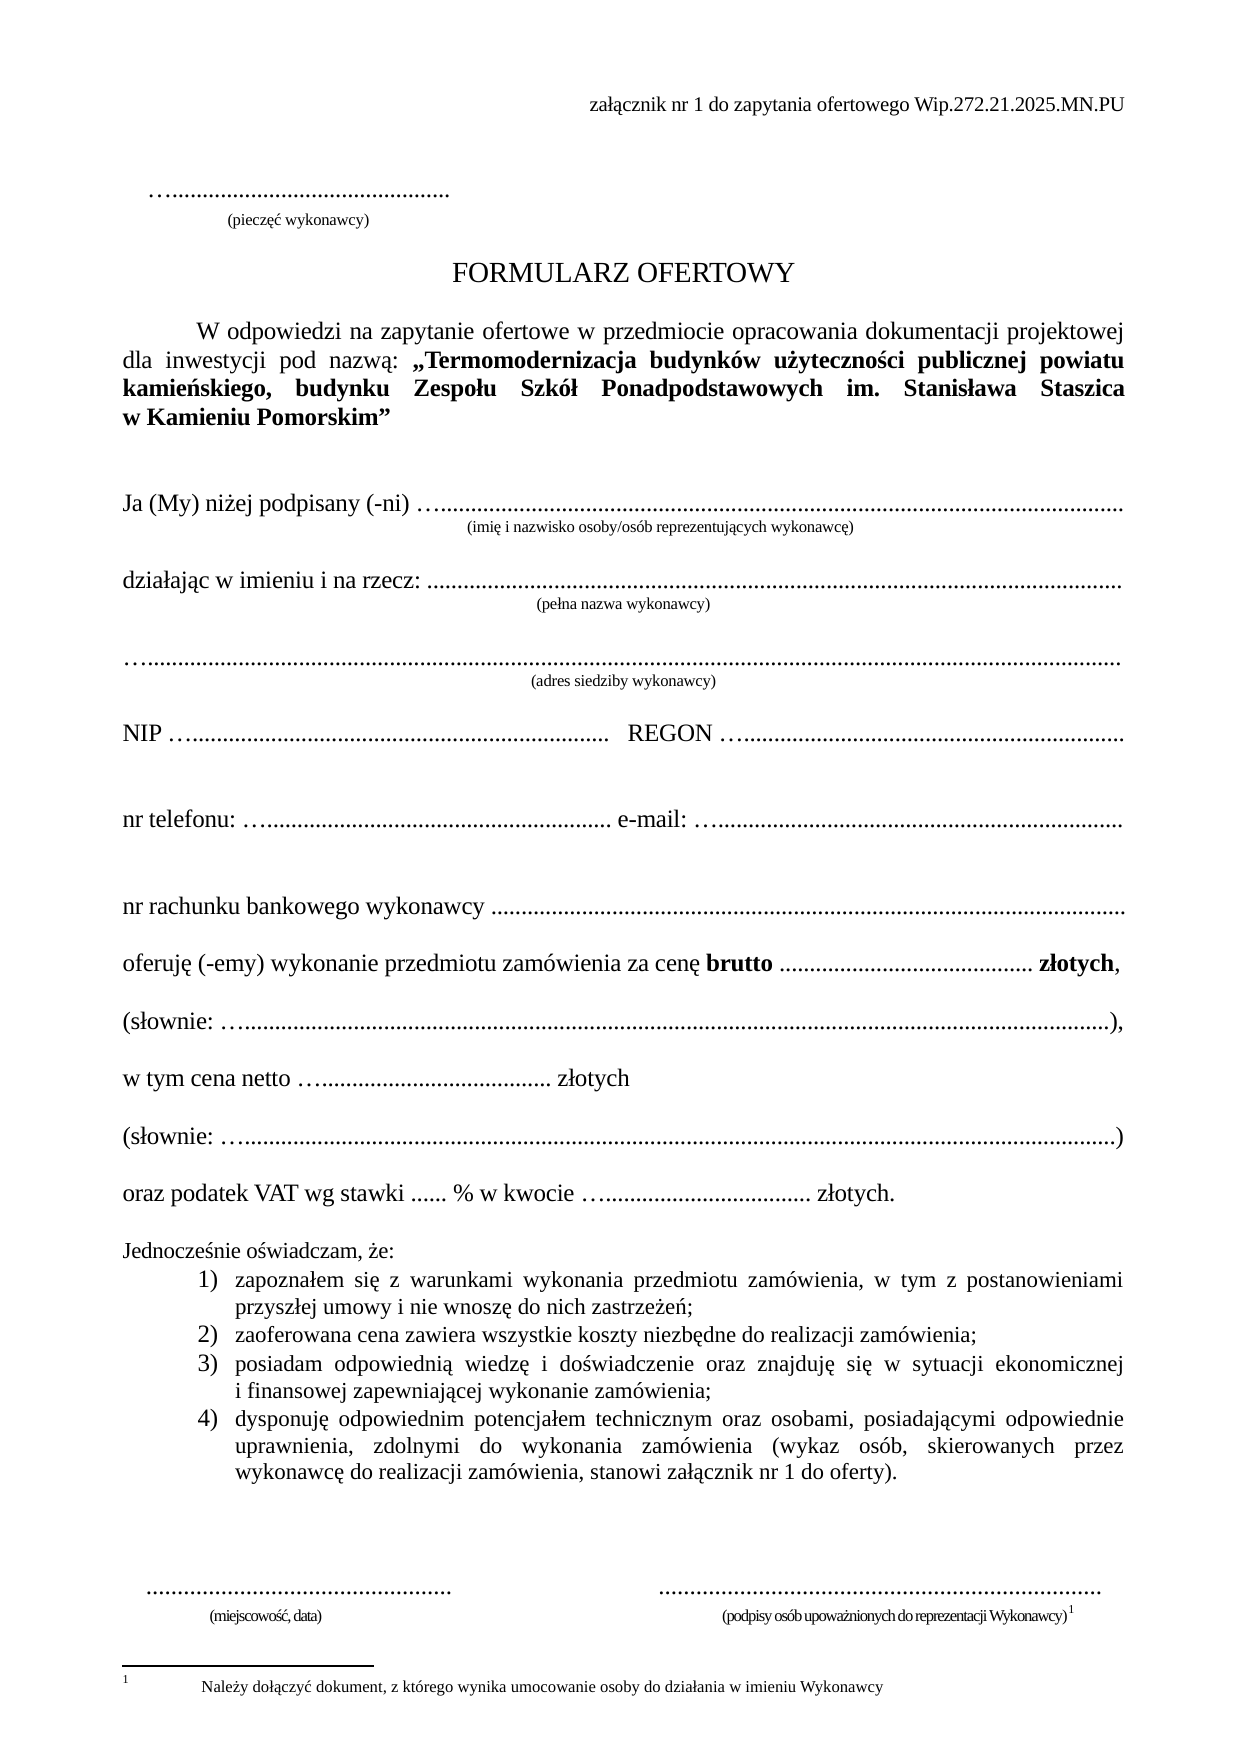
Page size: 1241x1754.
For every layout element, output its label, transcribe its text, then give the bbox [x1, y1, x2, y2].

list oferuję (-emy) wykonanie przedmiotu zamówienia za cenę brutto .......................................... złotych, [122, 948, 1125, 977]
list działając w imieniu i na rzecz: ................................................................................................................... [122, 565, 1125, 594]
list nr telefonu: …......................................................... e-mail: …................................................................... [122, 804, 1125, 833]
list oraz podatek VAT wg stawki ...... % w kwocie ….................................. złotych. [122, 1178, 1125, 1207]
list załącznik nr 1 do zapytania ofertowego Wip.272.21.2025.MN.PU [122, 89, 1125, 117]
list (adres siedziby wykonawcy) [122, 670, 1125, 689]
list (imię i nazwisko osoby/osób reprezentujących wykonawcę) [122, 517, 1125, 536]
list nr rachunku bankowego wykonawcy ......................................................................................................... [122, 891, 1125, 919]
list W odpowiedzi na zapytanie ofertowe w przedmiocie opracowania dokumentacji projektowej dla inwestycji pod nazwą: „Termomodernizacja budynków użyteczności publicznej powiatu kamieńskiego, budynku Zespołu Szkół Ponadpodstawowych im. Stanisława Staszica w Kamieniu Pomorskim” [122, 317, 1125, 431]
list zapoznałem się z warunkami wykonania przedmiotu zamówienia, w tym z postanowieniami przyszłej umowy i nie wnoszę do nich zastrzeżeń; [197, 1264, 1125, 1319]
list FORMULARZ OFERTOWY [122, 260, 1125, 288]
list dysponuję odpowiednim potencjałem technicznym oraz osobami, posiadającymi odpowiednie uprawnienia, zdolnymi do wykonania zamówienia (wykaz osób, skierowanych przez wykonawcę do realizacji zamówienia, stanowi załącznik nr 1 do oferty). [197, 1403, 1125, 1484]
list Ja (My) niżej podpisany (-ni) …................................................................................................................. [122, 488, 1125, 517]
list posiadam odpowiednią wiedzę i doświadczenie oraz znajduję się w sytuacji ekonomicznej i finansowej zapewniającej wykonanie zamówienia; [197, 1348, 1125, 1403]
list (pełna nazwa wykonawcy) [122, 594, 1125, 613]
text (miejscowość, data) (podpisy osób upoważnionych do reprezentacji Wykonawcy) [122, 1599, 1125, 1627]
list zaoferowana cena zawiera wszystkie koszty niezbędne do realizacji zamówienia; [197, 1319, 1125, 1348]
text ................................................. ....................................................................... [122, 1571, 1125, 1599]
list (słownie: …...............................................................................................................................................), [122, 1006, 1125, 1034]
list w tym cena netto …...................................... złotych [122, 1063, 1125, 1092]
text Należy dołączyć dokument, z którego wynika umocowanie osoby do działania w imieniu Wykonawcy [122, 1672, 1125, 1697]
list NIP …..................................................................... REGON …............................................................... [122, 718, 1125, 747]
list (słownie: …................................................................................................................................................) [122, 1121, 1125, 1149]
list Jednocześnie oświadczam, że: [122, 1236, 1125, 1264]
list (pieczęć wykonawcy) [122, 203, 474, 231]
list ….............................................. [122, 174, 474, 203]
list …................................................................................................................................................................. [122, 642, 1125, 670]
